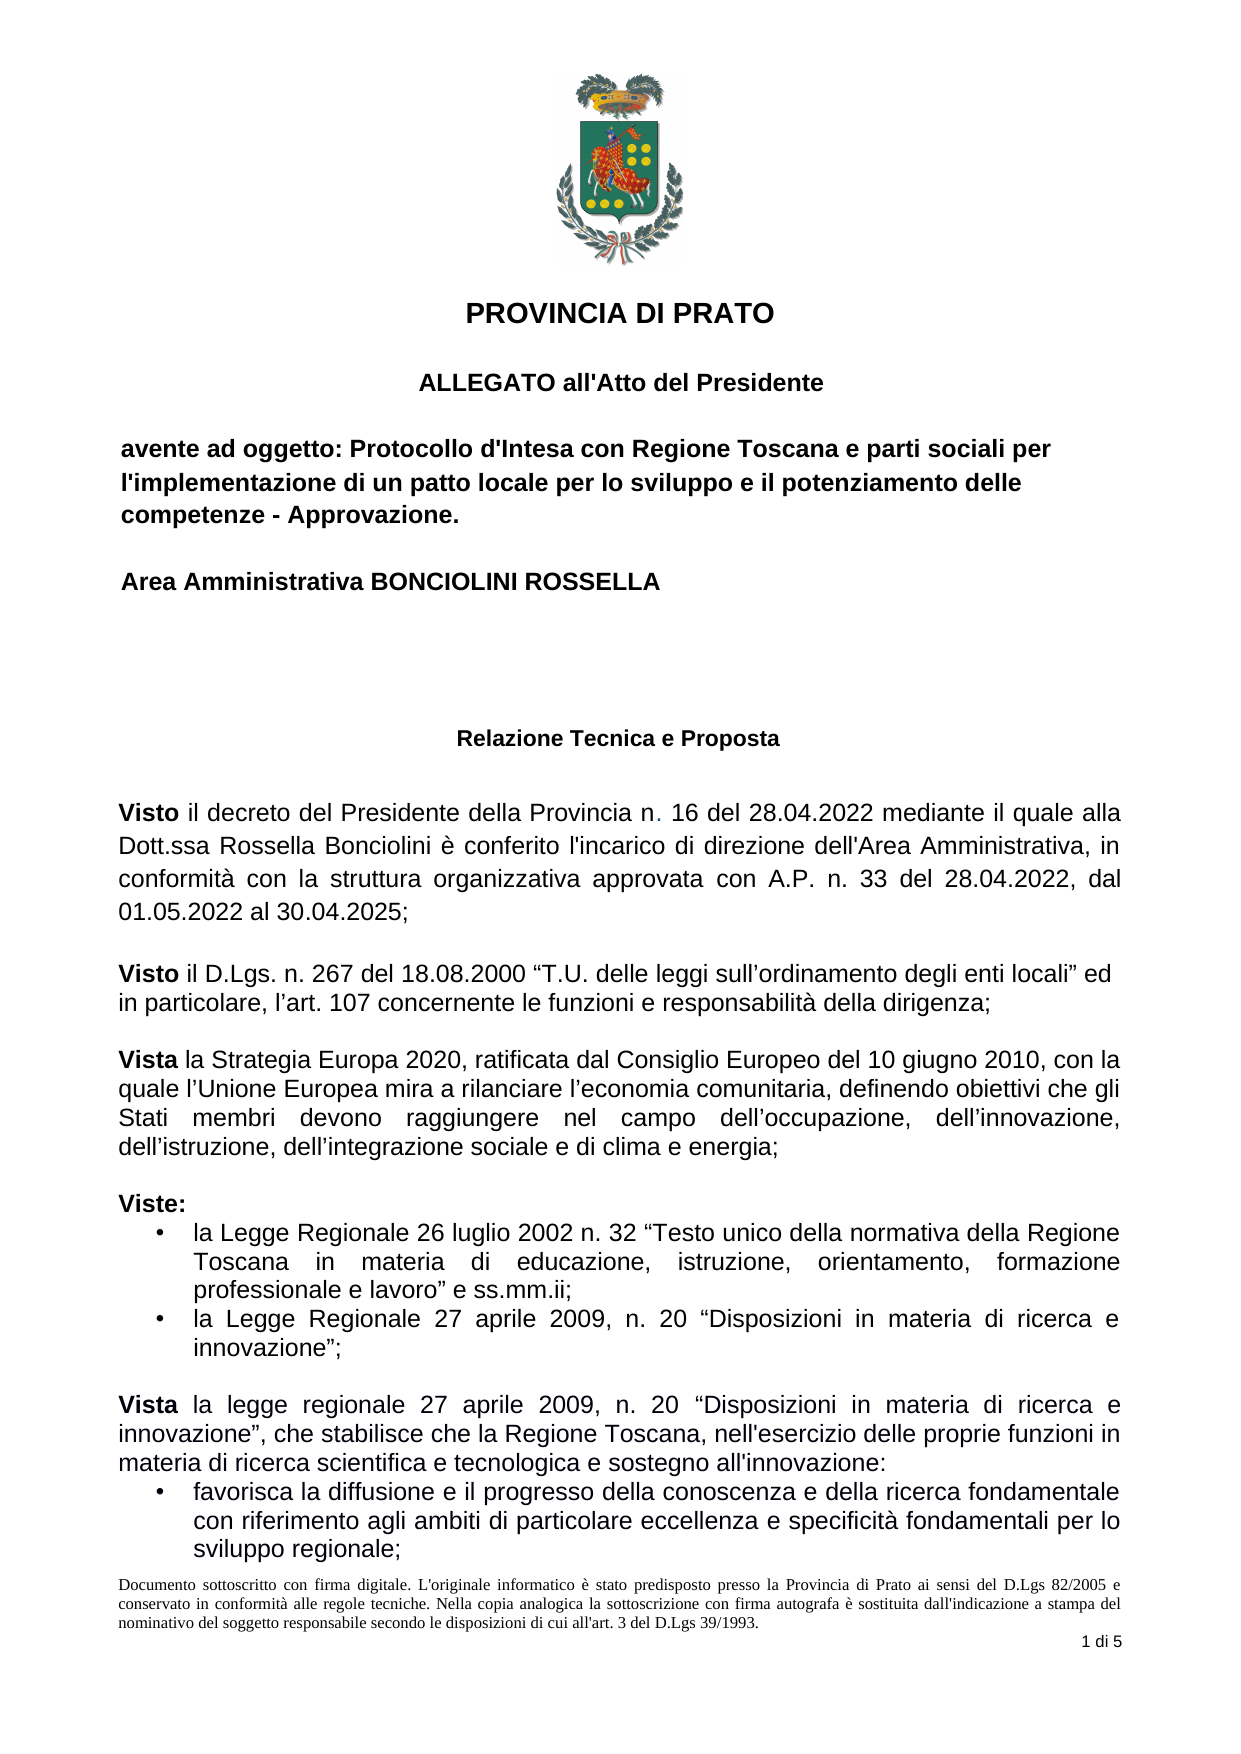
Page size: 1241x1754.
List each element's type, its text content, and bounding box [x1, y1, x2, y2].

list la Legge Regionale 27 aprile 2009, n. 20 “Disposizioni in materia di ricerca e innovazione”; [156, 1304, 1122, 1362]
text Area Amministrativa BONCIOLINI ROSSELLA [121, 567, 1122, 595]
list favorisca la diffusione e il progresso della conoscenza e della ricerca fondamentale con riferimento agli ambiti di particolare eccellenza e specificità fondamentali per lo sviluppo regionale; [156, 1477, 1122, 1563]
text Visto il D.Lgs. n. 267 del 18.08.2000 “T.U. delle leggi sull’ordinamento degli enti locali” ed in particolare, l’art. 107 concernente le funzioni e responsabilità della dirigenza; [118, 959, 1114, 1017]
text Relazione Tecnica e Proposta [121, 724, 1122, 751]
text ALLEGATO all'Atto del Presidente [121, 368, 1122, 397]
text PROVINCIA DI PRATO [118, 296, 1122, 329]
text Visto il decreto del Presidente della Provincia n. 16 del 28.04.2022 mediante il quale alla Dott.ssa Rossella Bonciolini è conferito l'incarico di direzione dell'Area Amministrativa, in conformità con la struttura organizzativa approvata con A.P. n. 33 del 28.04.2022, dal 01.05.2022 al 30.04.2025; [118, 798, 1122, 926]
text Viste: [118, 1189, 1122, 1218]
text avente ad oggetto: Protocollo d'Intesa con Regione Toscana e parti sociali per l'implementazione di un patto locale per lo sviluppo e il potenziamento delle competenze - Approvazione. [121, 434, 1122, 529]
text Vista la Strategia Europa 2020, ratificata dal Consiglio Europeo del 10 giugno 2010, con la quale l’Unione Europea mira a rilanciare l’economia comunitaria, definendo obiettivi che gli Stati membri devono raggiungere nel campo dell’occupazione, dell’innovazione, dell’istruzione, dell’integrazione sociale e di clima e energia; [118, 1045, 1122, 1160]
text Vista la legge regionale 27 aprile 2009, n. 20 “Disposizioni in materia di ricerca e innovazione”, che stabilisce che la Regione Toscana, nell'esercizio delle proprie funzioni in materia di ricerca scientifica e tecnologica e sostegno all'innovazione: [118, 1391, 1122, 1477]
list la Legge Regionale 26 luglio 2002 n. 32 “Testo unico della normativa della Regione Toscana in materia di educazione, istruzione, orientamento, formazione professionale e lavoro” e ss.mm.ii; [156, 1218, 1122, 1304]
